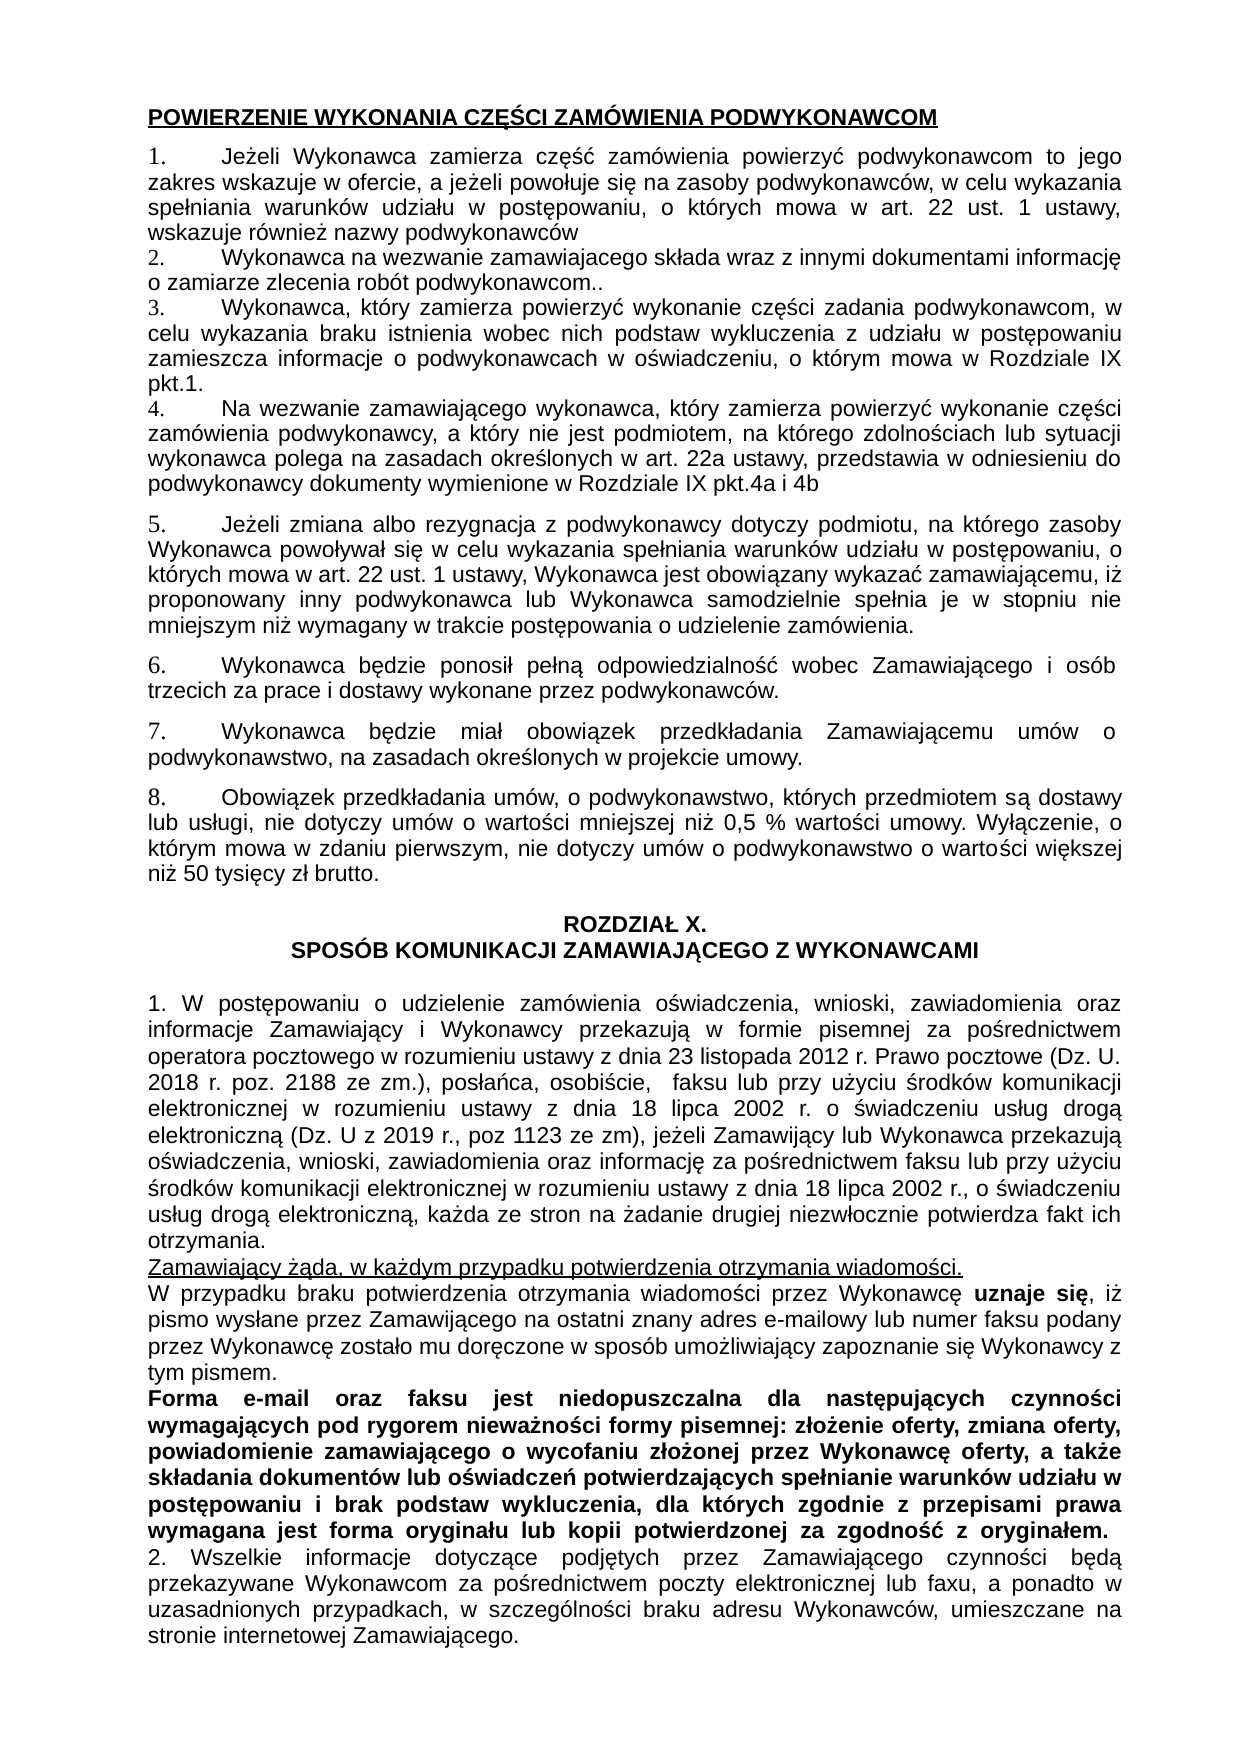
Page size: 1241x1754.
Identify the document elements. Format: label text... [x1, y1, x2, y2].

list Jeżeli Wykonawca zamierza część zamówienia powierzyć podwykonawcom to jego zakres wskazuje w ofercie, a jeżeli powołuje się na zasoby podwykonawców, w celu wykazania spełniania warunków udziału w postępowaniu, o których mowa w art. 22 ust. 1 ustawy, wskazuje również nazwy podwykonawców [148, 143, 1122, 245]
list Obowiązek przedkładania umów, o podwykonawstwo, których przedmiotem są dostawy lub usługi, nie dotyczy umów o wartości mniejszej niż 0,5 % wartości umowy. Wyłączenie, o którym mowa w zdaniu pierwszym, nie dotyczy umów o podwykonawstwo o wartości większej niż 50 tysięcy zł brutto. [148, 783, 1122, 886]
text Forma e-mail oraz faksu jest niedopuszczalna dla następujących czynności wymagających pod rygorem nieważności formy pisemnej: złożenie oferty, zmiana oferty, powiadomienie zamawiającego o wycofaniu złożonej przez Wykonawcę oferty, a także składania dokumentów lub oświadczeń potwierdzających spełnianie warunków udziału w postępowaniu i brak podstaw wykluczenia, dla których zgodnie z przepisami prawa wymagana jest forma oryginału lub kopii potwierdzonej za zgodność z oryginałem. 2. Wszelkie informacje dotyczące podjętych przez Zamawiającego czynności będą przekazywane Wykonawcom za pośrednictwem poczty elektronicznej lub faxu, a ponadto w uzasadnionych przypadkach, w szczególności braku adresu Wykonawców, umieszczane na stronie internetowej Zamawiającego. [148, 1385, 1122, 1649]
list Wykonawca będzie ponosił pełną odpowiedzialność wobec Zamawiającego i osób trzecich za prace i dostawy wykonane przez podwykonawców. [148, 651, 1116, 704]
text W przypadku braku potwierdzenia otrzymania wiadomości przez Wykonawcę uznaje się, iż pismo wysłane przez Zamawijącego na ostatni znany adres e-mailowy lub numer faksu podany przez Wykonawcę zostało mu doręczone w sposób umożliwiający zapoznanie się Wykonawcy z tym pismem. [148, 1280, 1122, 1385]
text Zamawiający żąda, w każdym przypadku potwierdzenia otrzymania wiadomości. [148, 1253, 1122, 1280]
list Wykonawca będzie miał obowiązek przedkładania Zamawiającemu umów o podwykonawstwo, na zasadach określonych w projekcie umowy. [148, 717, 1116, 770]
list Na wezwanie zamawiającego wykonawca, który zamierza powierzyć wykonanie części zamówienia podwykonawcy, a który nie jest podmiotem, na którego zdolnościach lub sytuacji wykonawca polega na zasadach określonych w art. 22a ustawy, przedstawia w odniesieniu do podwykonawcy dokumenty wymienione w Rozdziale IX pkt.4a i 4b [148, 396, 1122, 496]
list Wykonawca, który zamierza powierzyć wykonanie części zadania podwykonawcom, w celu wykazania braku istnienia wobec nich podstaw wykluczenia z udziału w postępowaniu zamieszcza informacje o podwykonawcach w oświadczeniu, o którym mowa w Rozdziale IX pkt.1. [148, 296, 1122, 396]
text 1. W postępowaniu o udzielenie zamówienia oświadczenia, wnioski, zawiadomienia oraz informacje Zamawiający i Wykonawcy przekazują w formie pisemnej za pośrednictwem operatora pocztowego w rozumieniu ustawy z dnia 23 listopada 2012 r. Prawo pocztowe (Dz. U. 2018 r. poz. 2188 ze zm.), posłańca, osobiście, faksu lub przy użyciu środków komunikacji elektronicznej w rozumieniu ustawy z dnia 18 lipca 2002 r. o świadczeniu usług drogą elektroniczną (Dz. U z 2019 r., poz 1123 ze zm), jeżeli Zamawijący lub Wykonawca przekazują oświadczenia, wnioski, zawiadomienia oraz informację za pośrednictwem faksu lub przy użyciu środków komunikacji elektronicznej w rozumieniu ustawy z dnia 18 lipca 2002 r., o świadczeniu usług drogą elektroniczną, każda ze stron na żadanie drugiej niezwłocznie potwierdza fakt ich otrzymania. [148, 990, 1122, 1253]
text SPOSÓB KOMUNIKACJI ZAMAWIAJĄCEGO Z WYKONAWCAMI [148, 937, 1122, 964]
list Jeżeli zmiana albo rezygnacja z podwykonawcy dotyczy podmiotu, na którego zasoby Wykonawca powoływał się w celu wykazania spełniania warunków udziału w postępowaniu, o których mowa w art. 22 ust. 1 ustawy, Wykonawca jest obowiązany wykazać zamawiającemu, iż proponowany inny podwykonawca lub Wykonawca samodzielnie spełnia je w stopniu nie mniejszym niż wymagany w trakcie postępowania o udzielenie zamówienia. [148, 510, 1122, 638]
text ROZDZIAŁ X. [148, 911, 1122, 937]
text POWIERZENIE WYKONANIA CZĘŚCI ZAMÓWIENIA PODWYKONAWCOM [148, 103, 1122, 130]
list Wykonawca na wezwanie zamawiajacego składa wraz z innymi dokumentami informację o zamiarze zlecenia robót podwykonawcom.. [148, 245, 1122, 296]
